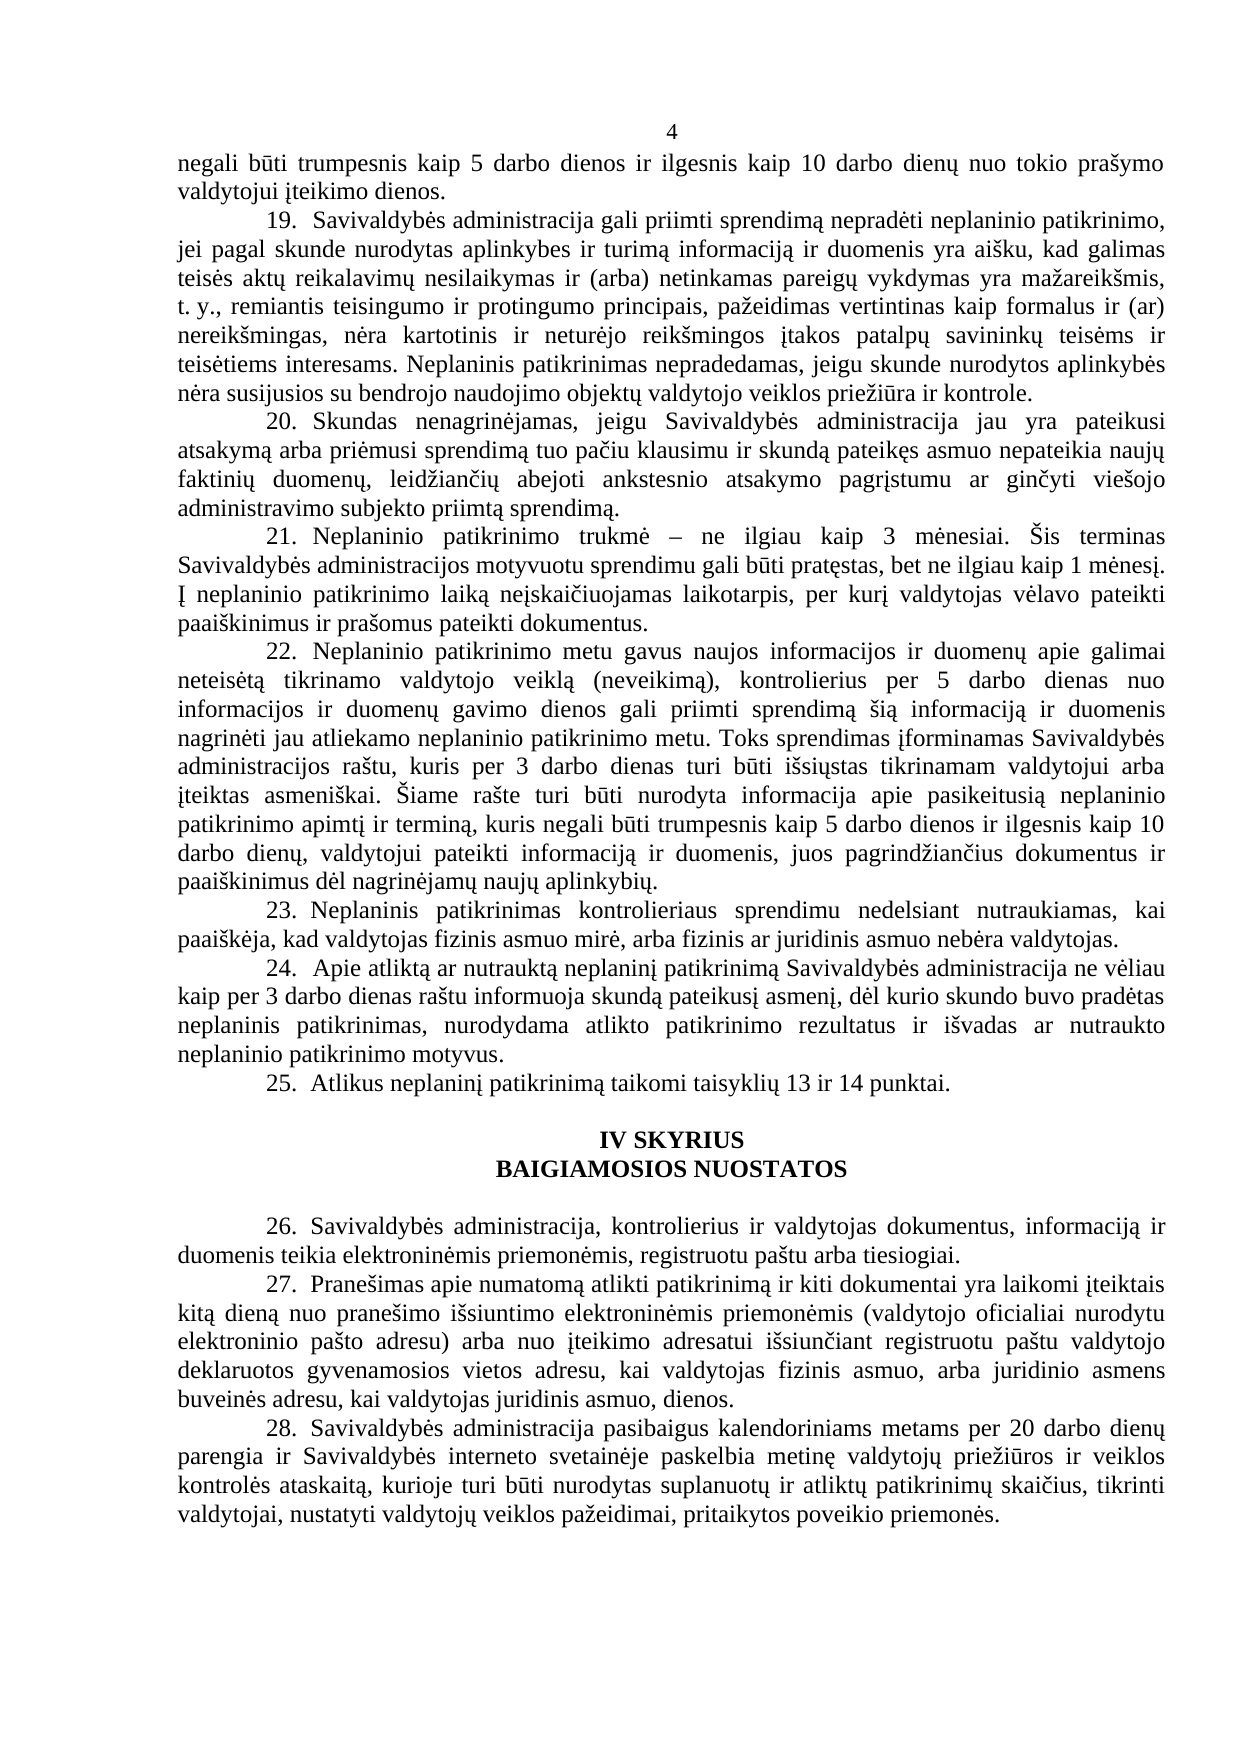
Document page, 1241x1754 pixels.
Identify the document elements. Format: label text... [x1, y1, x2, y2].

text IV SKYRIUS [177, 1125, 1166, 1154]
text 26. Savivaldybės administracija, kontrolierius ir valdytojas dokumentus, informaciją ir duomenis teikia elektroninėmis priemonėmis, registruotu paštu arba tiesiogiai. [177, 1211, 1166, 1269]
text 24. Apie atliktą ar nutrauktą neplaninį patikrinimą Savivaldybės administracija ne vėliau kaip per 3 darbo dienas raštu informuoja skundą pateikusį asmenį, dėl kurio skundo buvo pradėtas neplaninis patikrinimas, nurodydama atlikto patikrinimo rezultatus ir išvadas ar nutraukto neplaninio patikrinimo motyvus. [177, 953, 1166, 1068]
text 23. Neplaninis patikrinimas kontrolieriaus sprendimu nedelsiant nutraukiamas, kai paaiškėja, kad valdytojas fizinis asmuo mirė, arba fizinis ar juridinis asmuo nebėra valdytojas. [177, 895, 1166, 953]
text 19. Savivaldybės administracija gali priimti sprendimą nepradėti neplaninio patikrinimo, jei pagal skunde nurodytas aplinkybes ir turimą informaciją ir duomenis yra aišku, kad galimas teisės aktų reikalavimų nesilaikymas ir (arba) netinkamas pareigų vykdymas yra mažareikšmis, t. y., remiantis teisingumo ir protingumo principais, pažeidimas vertintinas kaip formalus ir (ar) nereikšmingas, nėra kartotinis ir neturėjo reikšmingos įtakos patalpų savininkų teisėms ir teisėtiems interesams. Neplaninis patikrinimas nepradedamas, jeigu skunde nurodytos aplinkybės nėra susijusios su bendrojo naudojimo objektų valdytojo veiklos priežiūra ir kontrole. [177, 205, 1166, 406]
text BAIGIAMOSIOS NUOSTATOS [177, 1154, 1166, 1183]
text 25. Atlikus neplaninį patikrinimą taikomi taisyklių 13 ir 14 punktai. [177, 1068, 1166, 1096]
text negali būti trumpesnis kaip 5 darbo dienos ir ilgesnis kaip 10 darbo dienų nuo tokio prašymo valdytojui įteikimo dienos. [177, 148, 1166, 205]
text 22. Neplaninio patikrinimo metu gavus naujos informacijos ir duomenų apie galimai neteisėtą tikrinamo valdytojo veiklą (neveikimą), kontrolierius per 5 darbo dienas nuo informacijos ir duomenų gavimo dienos gali priimti sprendimą šią informaciją ir duomenis nagrinėti jau atliekamo neplaninio patikrinimo metu. Toks sprendimas įforminamas Savivaldybės administracijos raštu, kuris per 3 darbo dienas turi būti išsiųstas tikrinamam valdytojui arba įteiktas asmeniškai. Šiame rašte turi būti nurodyta informacija apie pasikeitusią neplaninio patikrinimo apimtį ir terminą, kuris negali būti trumpesnis kaip 5 darbo dienos ir ilgesnis kaip 10 darbo dienų, valdytojui pateikti informaciją ir duomenis, juos pagrindžiančius dokumentus ir paaiškinimus dėl nagrinėjamų naujų aplinkybių. [177, 636, 1166, 895]
text 20. Skundas nenagrinėjamas, jeigu Savivaldybės administracija jau yra pateikusi atsakymą arba priėmusi sprendimą tuo pačiu klausimu ir skundą pateikęs asmuo nepateikia naujų faktinių duomenų, leidžiančių abejoti ankstesnio atsakymo pagrįstumu ar ginčyti viešojo administravimo subjekto priimtą sprendimą. [177, 406, 1166, 521]
text 27. Pranešimas apie numatomą atlikti patikrinimą ir kiti dokumentai yra laikomi įteiktais kitą dieną nuo pranešimo išsiuntimo elektroninėmis priemonėmis (valdytojo oficialiai nurodytu elektroninio pašto adresu) arba nuo įteikimo adresatui išsiunčiant registruotu paštu valdytojo deklaruotos gyvenamosios vietos adresu, kai valdytojas fizinis asmuo, arba juridinio asmens buveinės adresu, kai valdytojas juridinis asmuo, dienos. [177, 1269, 1166, 1413]
text 21. Neplaninio patikrinimo trukmė – ne ilgiau kaip 3 mėnesiai. Šis terminas Savivaldybės administracijos motyvuotu sprendimu gali būti pratęstas, bet ne ilgiau kaip 1 mėnesį. Į neplaninio patikrinimo laiką neįskaičiuojamas laikotarpis, per kurį valdytojas vėlavo pateikti paaiškinimus ir prašomus pateikti dokumentus. [177, 521, 1166, 636]
text 28. Savivaldybės administracija pasibaigus kalendoriniams metams per 20 darbo dienų parengia ir Savivaldybės interneto svetainėje paskelbia metinę valdytojų priežiūros ir veiklos kontrolės ataskaitą, kurioje turi būti nurodytas suplanuotų ir atliktų patikrinimų skaičius, tikrinti valdytojai, nustatyti valdytojų veiklos pažeidimai, pritaikytos poveikio priemonės. [177, 1413, 1166, 1528]
